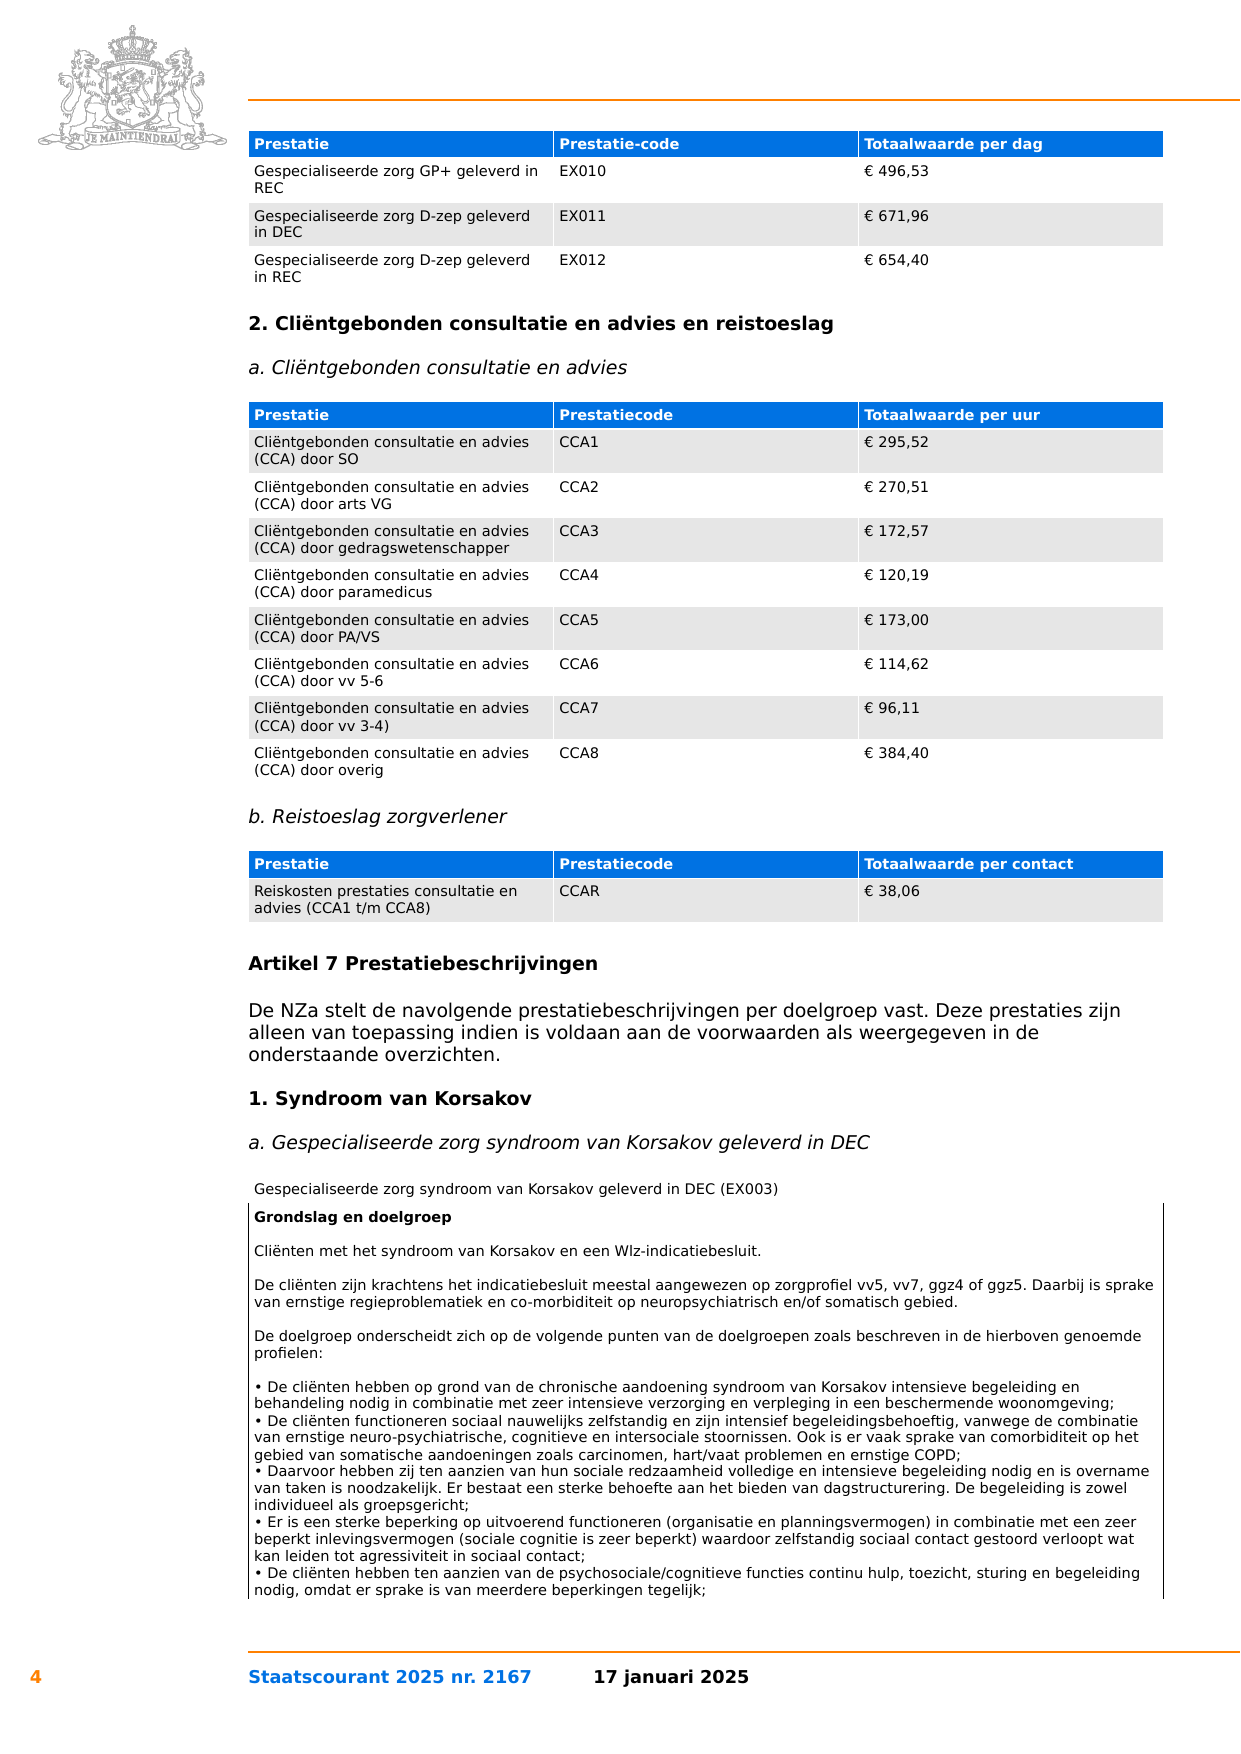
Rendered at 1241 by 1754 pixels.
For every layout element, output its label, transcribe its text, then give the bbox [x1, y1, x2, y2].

table_cell € 671,96 [859, 203, 1163, 246]
table_cell CCAR [554, 879, 858, 922]
text De NZa stelt de navolgende prestatiebeschrijvingen per doelgroep vast. Deze prestaties zijn alleen van toepassing indien is voldaan aan de voorwaarden als weergegeven in de onderstaande overzichten. [248, 1000, 1163, 1066]
table_cell CCA5 [554, 607, 858, 650]
subtitle 1. Syndroom van Korsakov [248, 1088, 1163, 1110]
table_cell Cliëntgebonden consultatie en advies (CCA) door overig [249, 740, 553, 783]
subtitle b. Reistoeslag zorgverlener [248, 806, 1163, 828]
table_cell [249, 1311, 1163, 1327]
table_cell € 384,40 [859, 740, 1163, 783]
table_cell CCA6 [554, 651, 858, 695]
table_header Prestatie [249, 851, 553, 878]
table_cell CCA4 [554, 563, 858, 606]
table_cell Cliëntgebonden consultatie en advies (CCA) door SO [249, 430, 553, 473]
table_cell EX012 [554, 247, 858, 290]
table_cell Gespecialiseerde zorg GP+ geleverd in REC [249, 158, 553, 202]
table_cell € 654,40 [859, 247, 1163, 290]
table_cell CCA1 [554, 430, 858, 473]
subtitle a. Gespecialiseerde zorg syndroom van Korsakov geleverd in DEC [248, 1132, 1163, 1154]
table_cell Gespecialiseerde zorg D-zep geleverd in DEC [249, 203, 553, 246]
table_header Gespecialiseerde zorg syndroom van Korsakov geleverd in DEC (EX003) [249, 1177, 1163, 1203]
table_cell CCA3 [554, 518, 858, 562]
table_header Prestatie [249, 131, 553, 157]
table_cell Cliënten met het syndroom van Korsakov en een Wlz-indicatiebesluit. [249, 1243, 1163, 1259]
table_cell Grondslag en doelgroep [249, 1204, 1163, 1226]
table_cell Cliëntgebonden consultatie en advies (CCA) door vv 3-4) [249, 696, 553, 739]
table_header Totaalwaarde per dag [859, 131, 1163, 157]
table_header Prestatiecode [554, 851, 858, 878]
table_cell € 172,57 [859, 518, 1163, 562]
table_cell Gespecialiseerde zorg D-zep geleverd in REC [249, 247, 553, 290]
table_cell € 173,00 [859, 607, 1163, 650]
subtitle 2. Cliëntgebonden consultatie en advies en reistoeslag [248, 313, 1163, 335]
table_header Prestatiecode [554, 402, 858, 428]
table_cell Cliëntgebonden consultatie en advies (CCA) door vv 5-6 [249, 651, 553, 695]
table_cell CCA7 [554, 696, 858, 739]
table_cell De cliënten zijn krachtens het indicatiebesluit meestal aangewezen op zorgprofiel vv5, vv7, ggz4 of ggz5. Daarbij is sprake van ernstige regieproblematiek en co-morbiditeit op neuropsychiatrisch en/of somatisch gebied. [249, 1277, 1163, 1311]
table_cell CCA8 [554, 740, 858, 783]
subtitle Artikel 7 Prestatiebeschrijvingen [248, 953, 1163, 975]
table_header Prestatie [249, 402, 553, 428]
table_header Totaalwaarde per contact [859, 851, 1163, 878]
table_cell • De cliënten hebben op grond van de chronische aandoening syndroom van Korsakov intensieve begeleiding en behandeling nodig in combinatie met zeer intensieve verzorging en verpleging in een beschermende woonomgeving; • De cliënten functioneren sociaal nauwelijks zelfstandig en zijn intensief begeleidingsbehoeftig, vanwege de combinatie van ernstige neuro-psychiatrische, cognitieve en intersociale stoornissen. Ook is er vaak sprake van comorbiditeit op het gebied van somatische aandoeningen zoals carcinomen, hart/vaat problemen en ernstige COPD; • Daarvoor hebben zij ten aanzien van hun sociale redzaamheid volledige en intensieve begeleiding nodig en is overname van taken is noodzakelijk. Er bestaat een sterke behoefte aan het bieden van dagstructurering. De begeleiding is zowel individueel als groepsgericht; • Er is een sterke beperking op uitvoerend functioneren (organisatie en planningsvermogen) in combinatie met een zeer beperkt inlevingsvermogen (sociale cognitie is zeer beperkt) waardoor zelfstandig sociaal contact gestoord verloopt wat kan leiden tot agressiviteit in sociaal contact; • De cliënten hebben ten aanzien van de psychosociale/cognitieve functies continu hulp, toezicht, sturing en begeleiding nodig, omdat er sprake is van meerdere beperkingen tegelijk; [249, 1379, 1163, 1599]
table_cell [249, 1226, 1163, 1243]
table_cell € 96,11 [859, 696, 1163, 739]
table_header Prestatie-code [554, 131, 858, 157]
table_cell € 114,62 [859, 651, 1163, 695]
table_cell [249, 1260, 1163, 1277]
table_cell € 295,52 [859, 430, 1163, 473]
table_cell Cliëntgebonden consultatie en advies (CCA) door PA/VS [249, 607, 553, 650]
table_cell € 496,53 [859, 158, 1163, 202]
table_cell De doelgroep onderscheidt zich op de volgende punten van de doelgroepen zoals beschreven in de hierboven genoemde profielen: [249, 1328, 1163, 1361]
table_cell Cliëntgebonden consultatie en advies (CCA) door gedragswetenschapper [249, 518, 553, 562]
table_cell € 120,19 [859, 563, 1163, 606]
table_cell Cliëntgebonden consultatie en advies (CCA) door paramedicus [249, 563, 553, 606]
table_cell Reiskosten prestaties consultatie en advies (CCA1 t/m CCA8) [249, 879, 553, 922]
table_cell EX011 [554, 203, 858, 246]
table_cell € 38,06 [859, 879, 1163, 922]
table_cell CCA2 [554, 474, 858, 517]
picture [38, 25, 227, 150]
table_cell € 270,51 [859, 474, 1163, 517]
table_cell EX010 [554, 158, 858, 202]
subtitle a. Cliëntgebonden consultatie en advies [248, 357, 1163, 379]
table_cell Cliëntgebonden consultatie en advies (CCA) door arts VG [249, 474, 553, 517]
table_header Totaalwaarde per uur [859, 402, 1163, 428]
table_cell [249, 1361, 1163, 1378]
